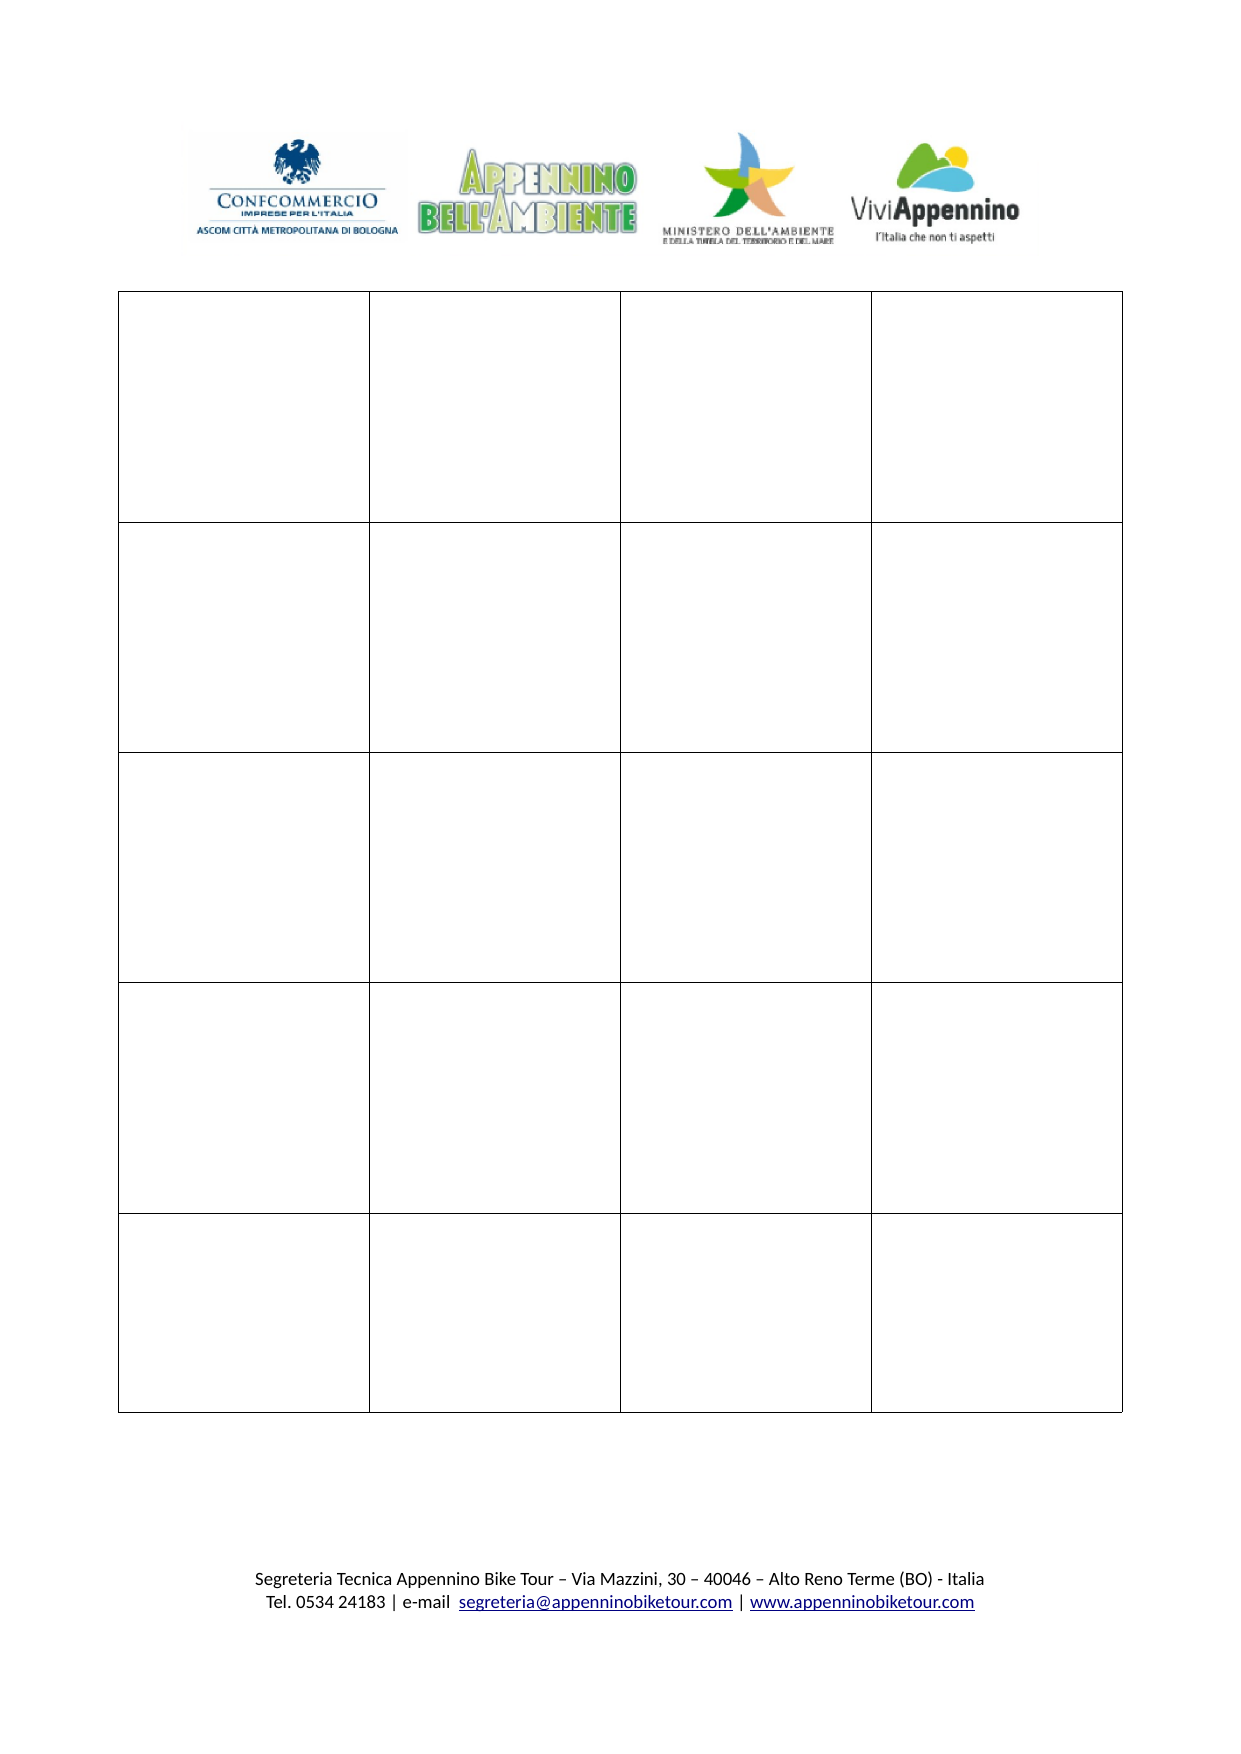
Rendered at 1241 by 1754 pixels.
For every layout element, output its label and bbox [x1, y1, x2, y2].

table_cell [370, 983, 620, 1213]
table_cell [872, 523, 1122, 752]
table_cell [370, 292, 620, 522]
table_cell [119, 523, 369, 752]
table_cell [621, 753, 871, 982]
table_cell [370, 753, 620, 982]
table_cell [370, 523, 620, 752]
table_cell [621, 523, 871, 752]
table_cell [872, 292, 1122, 522]
table_cell [621, 292, 871, 522]
table_cell [621, 983, 871, 1213]
table_cell [119, 1214, 369, 1412]
table_cell [872, 753, 1122, 982]
table_cell [872, 1214, 1122, 1412]
table_cell [370, 1214, 620, 1412]
table_cell [119, 983, 369, 1213]
table_cell [621, 1214, 871, 1412]
table_cell [872, 983, 1122, 1213]
table_cell [119, 753, 369, 982]
table_cell [119, 292, 369, 522]
